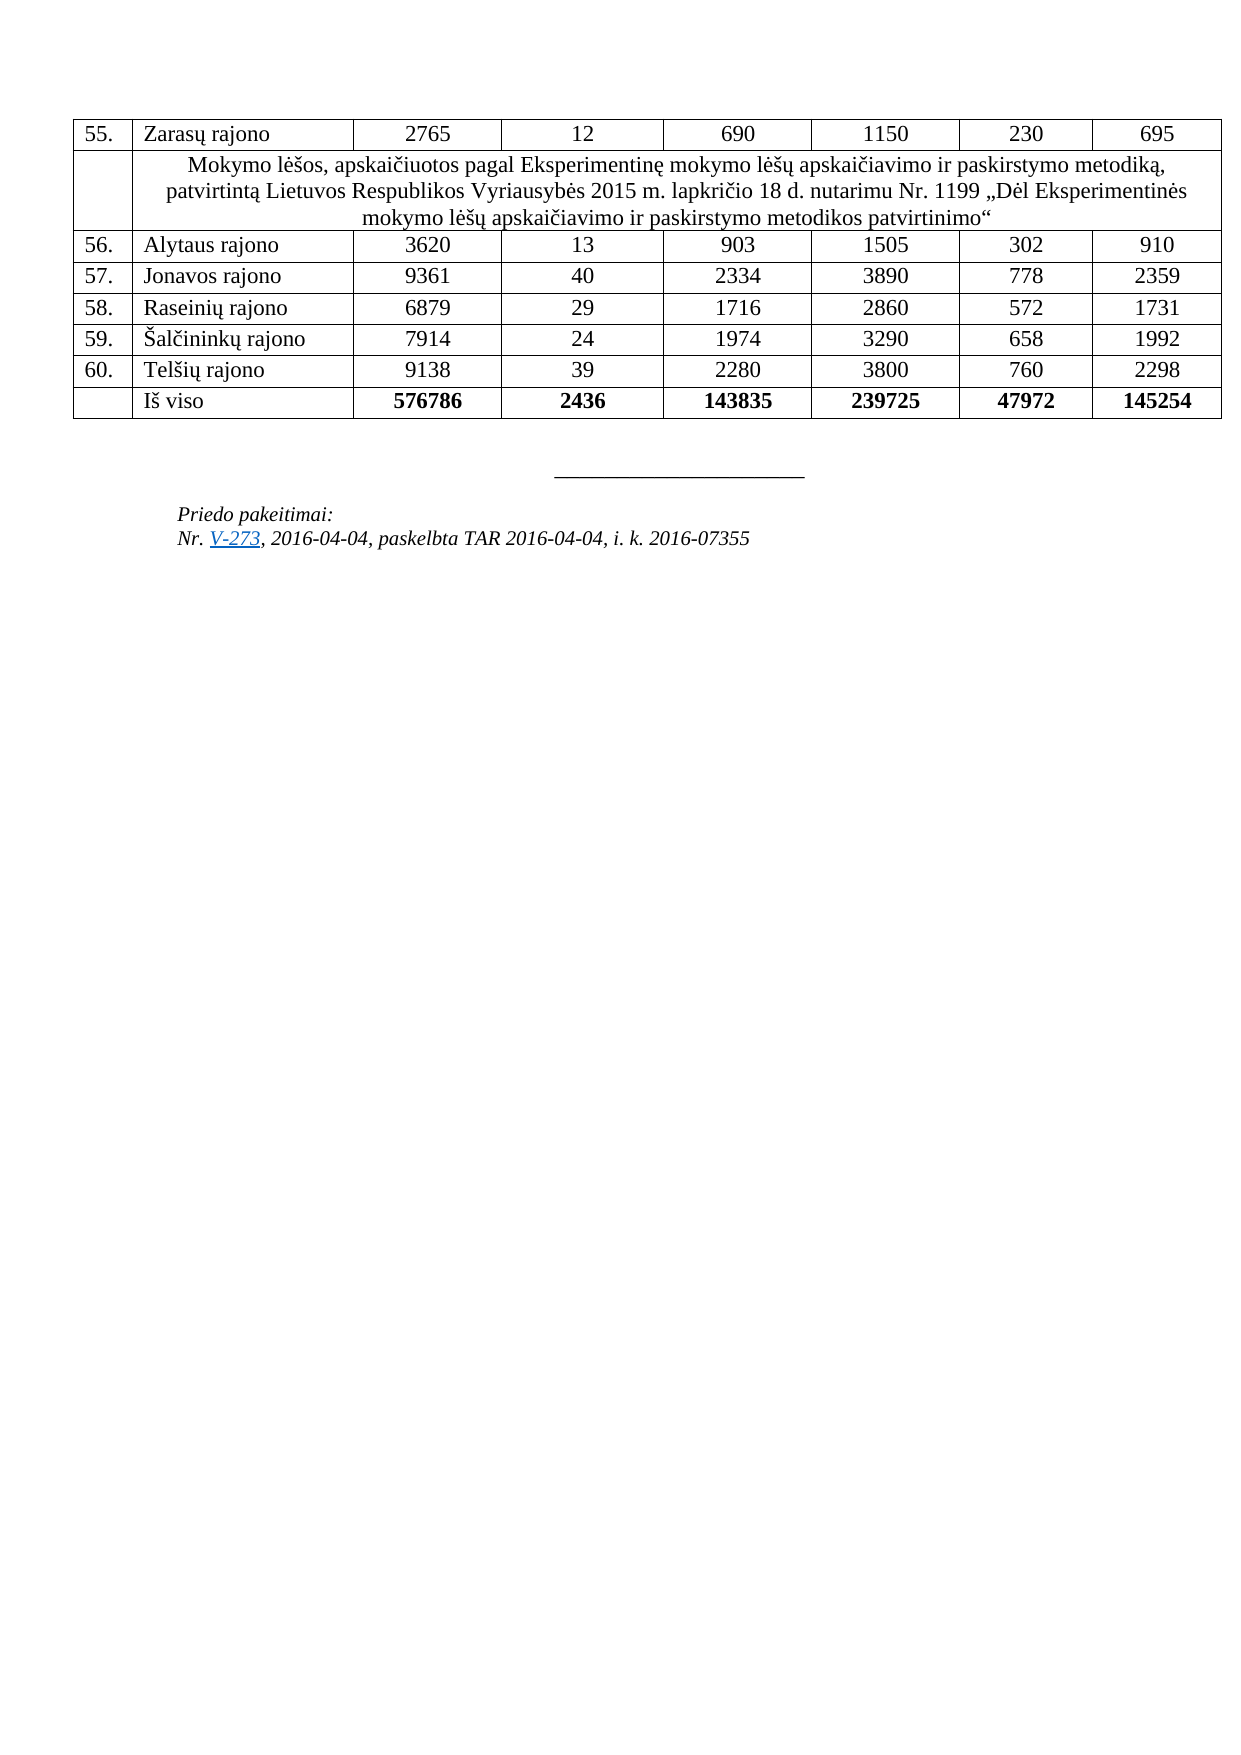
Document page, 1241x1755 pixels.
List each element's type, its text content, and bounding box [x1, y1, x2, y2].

table_cell 302 [960, 231, 1092, 262]
table_cell 12 [502, 120, 663, 150]
table_cell 6879 [354, 294, 501, 324]
table_cell 2765 [354, 120, 501, 150]
table_cell 3800 [812, 356, 959, 387]
table_cell 1731 [1093, 294, 1221, 324]
table_cell 56. [74, 231, 132, 262]
table_cell 40 [502, 263, 663, 293]
table_cell 572 [960, 294, 1092, 324]
table_cell 60. [74, 356, 132, 387]
table_cell 2860 [812, 294, 959, 324]
table_cell 3620 [354, 231, 501, 262]
table_cell 658 [960, 325, 1092, 355]
table_cell 2436 [502, 388, 663, 418]
table_cell 760 [960, 356, 1092, 387]
table_cell 1716 [664, 294, 811, 324]
table_cell 13 [502, 231, 663, 262]
table_cell Jonavos rajono [133, 263, 353, 293]
table_cell 3890 [812, 263, 959, 293]
table_cell 2298 [1093, 356, 1221, 387]
table_cell 29 [502, 294, 663, 324]
table_cell 2280 [664, 356, 811, 387]
table_cell Šalčininkų rajono [133, 325, 353, 355]
table_cell 1505 [812, 231, 959, 262]
table_cell Zarasų rajono [133, 120, 353, 150]
table_cell Raseinių rajono [133, 294, 353, 324]
table_cell 57. [74, 263, 132, 293]
table_cell 903 [664, 231, 811, 262]
table_cell 3290 [812, 325, 959, 355]
table_cell [74, 151, 132, 230]
text ____________________ [177, 452, 1182, 481]
table_cell 1992 [1093, 325, 1221, 355]
table_cell 9361 [354, 263, 501, 293]
table_cell Alytaus rajono [133, 231, 353, 262]
table_cell 9138 [354, 356, 501, 387]
table_cell 59. [74, 325, 132, 355]
table_cell 24 [502, 325, 663, 355]
table_cell 576786 [354, 388, 501, 418]
table_cell 695 [1093, 120, 1221, 150]
table_cell Telšių rajono [133, 356, 353, 387]
table_cell [74, 388, 132, 418]
table_cell 2334 [664, 263, 811, 293]
table_cell 778 [960, 263, 1092, 293]
table_cell 39 [502, 356, 663, 387]
table_cell 239725 [812, 388, 959, 418]
table_cell 910 [1093, 231, 1221, 262]
table_cell Mokymo lėšos, apskaičiuotos pagal Eksperimentinę mokymo lėšų apskaičiavimo ir paskirstymo metodiką, patvirtintą Lietuvos Respublikos Vyriausybės 2015 m. lapkričio 18 d. nutarimu Nr. 1199 „Dėl Eksperimentinės mokymo lėšų apskaičiavimo ir paskirstymo metodikos patvirtinimo“ [133, 151, 1221, 230]
table_cell 143835 [664, 388, 811, 418]
table_cell 2359 [1093, 263, 1221, 293]
table_cell 1974 [664, 325, 811, 355]
table_cell 58. [74, 294, 132, 324]
text Priedo pakeitimai: [177, 502, 1182, 526]
table_cell 1150 [812, 120, 959, 150]
table_cell 690 [664, 120, 811, 150]
table_cell 230 [960, 120, 1092, 150]
text Nr. V-273, 2016-04-04, paskelbta TAR 2016-04-04, i. k. 2016-07355 [177, 526, 1182, 550]
table_cell Iš viso [133, 388, 353, 418]
table_cell 7914 [354, 325, 501, 355]
table_cell 55. [74, 120, 132, 150]
table_cell 145254 [1093, 388, 1221, 418]
table_cell 47972 [960, 388, 1092, 418]
